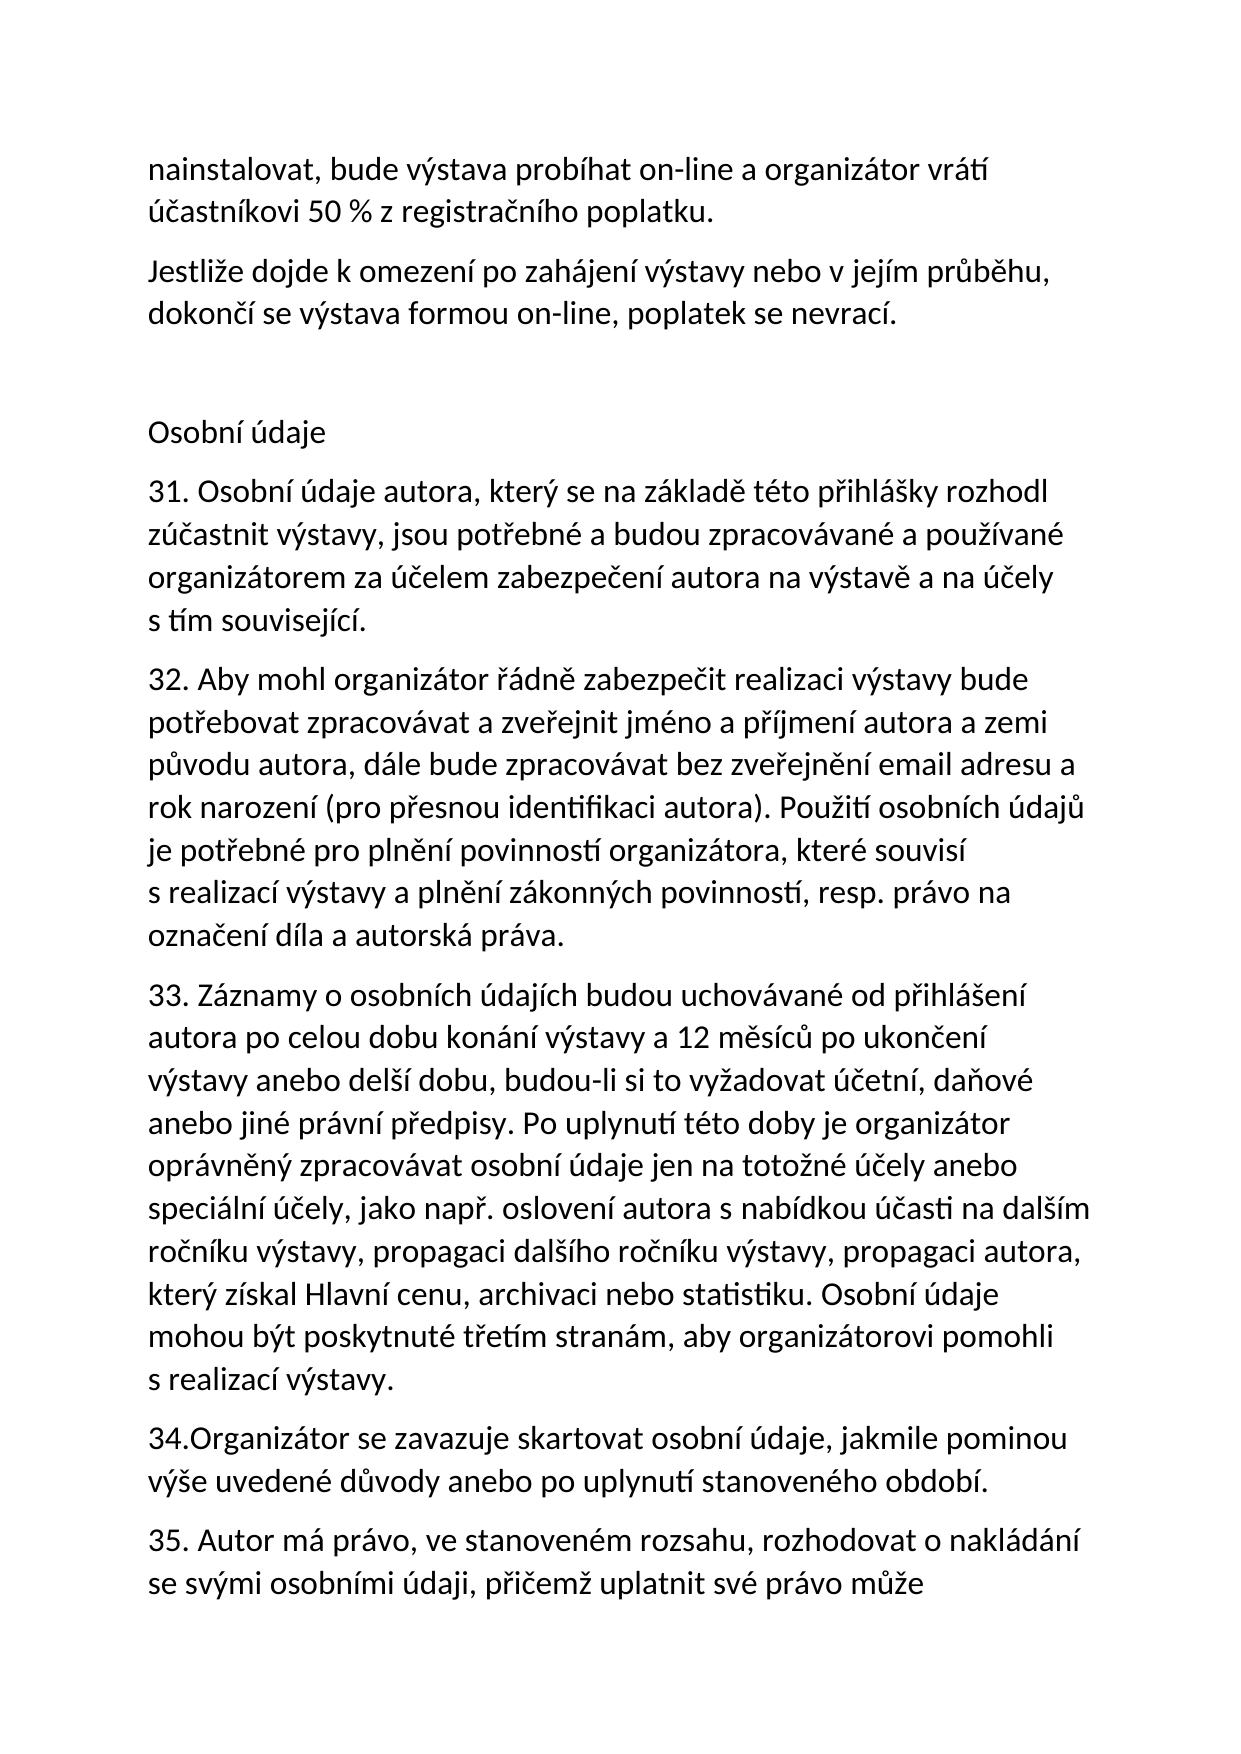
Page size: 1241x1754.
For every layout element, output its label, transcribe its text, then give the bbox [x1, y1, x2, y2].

text Osobní údaje [148, 411, 1093, 452]
text nainstalovat, bude výstava probíhat on-line a organizátor vrátí účastníkovi 50 % z registračního poplatku. [148, 148, 1093, 231]
text 32. Aby mohl organizátor řádně zabezpečit realizaci výstavy bude potřebovat zpracovávat a zveřejnit jméno a příjmení autora a zemi původu autora, dále bude zpracovávat bez zveřejnění email adresu a rok narození (pro přesnou identifikaci autora). Použití osobních údajů je potřebné pro plnění povinností organizátora, které souvisí s realizací výstavy a plnění zákonných povinností, resp. právo na označení díla a autorská práva. [148, 658, 1093, 955]
text Jestliže dojde k omezení po zahájení výstavy nebo v jejím průběhu, dokončí se výstava formou on-line, poplatek se nevrací. [148, 250, 1093, 333]
text 34.Organizátor se zavazuje skartovat osobní údaje, jakmile pominou výše uvedené důvody anebo po uplynutí stanoveného období. [148, 1417, 1093, 1501]
text 33. Záznamy o osobních údajích budou uchovávané od přihlášení autora po celou dobu konání výstavy a 12 měsíců po ukončení výstavy anebo delší dobu, budou-li si to vyžadovat účetní, daňové anebo jiné právní předpisy. Po uplynutí této doby je organizátor oprávněný zpracovávat osobní údaje jen na totožné účely anebo speciální účely, jako např. oslovení autora s nabídkou účasti na dalším ročníku výstavy, propagaci dalšího ročníku výstavy, propagaci autora, který získal Hlavní cenu, archivaci nebo statistiku. Osobní údaje mohou být poskytnuté třetím stranám, aby organizátorovi pomohli s realizací výstavy. [148, 974, 1093, 1399]
text 31. Osobní údaje autora, který se na základě této přihlášky rozhodl zúčastnit výstavy, jsou potřebné a budou zpracovávané a používané organizátorem za účelem zabezpečení autora na výstavě a na účely s tím související. [148, 471, 1093, 639]
text 35. Autor má právo, ve stanoveném rozsahu, rozhodovat o nakládání se svými osobními údaji, přičemž uplatnit své právo může [148, 1519, 1093, 1603]
